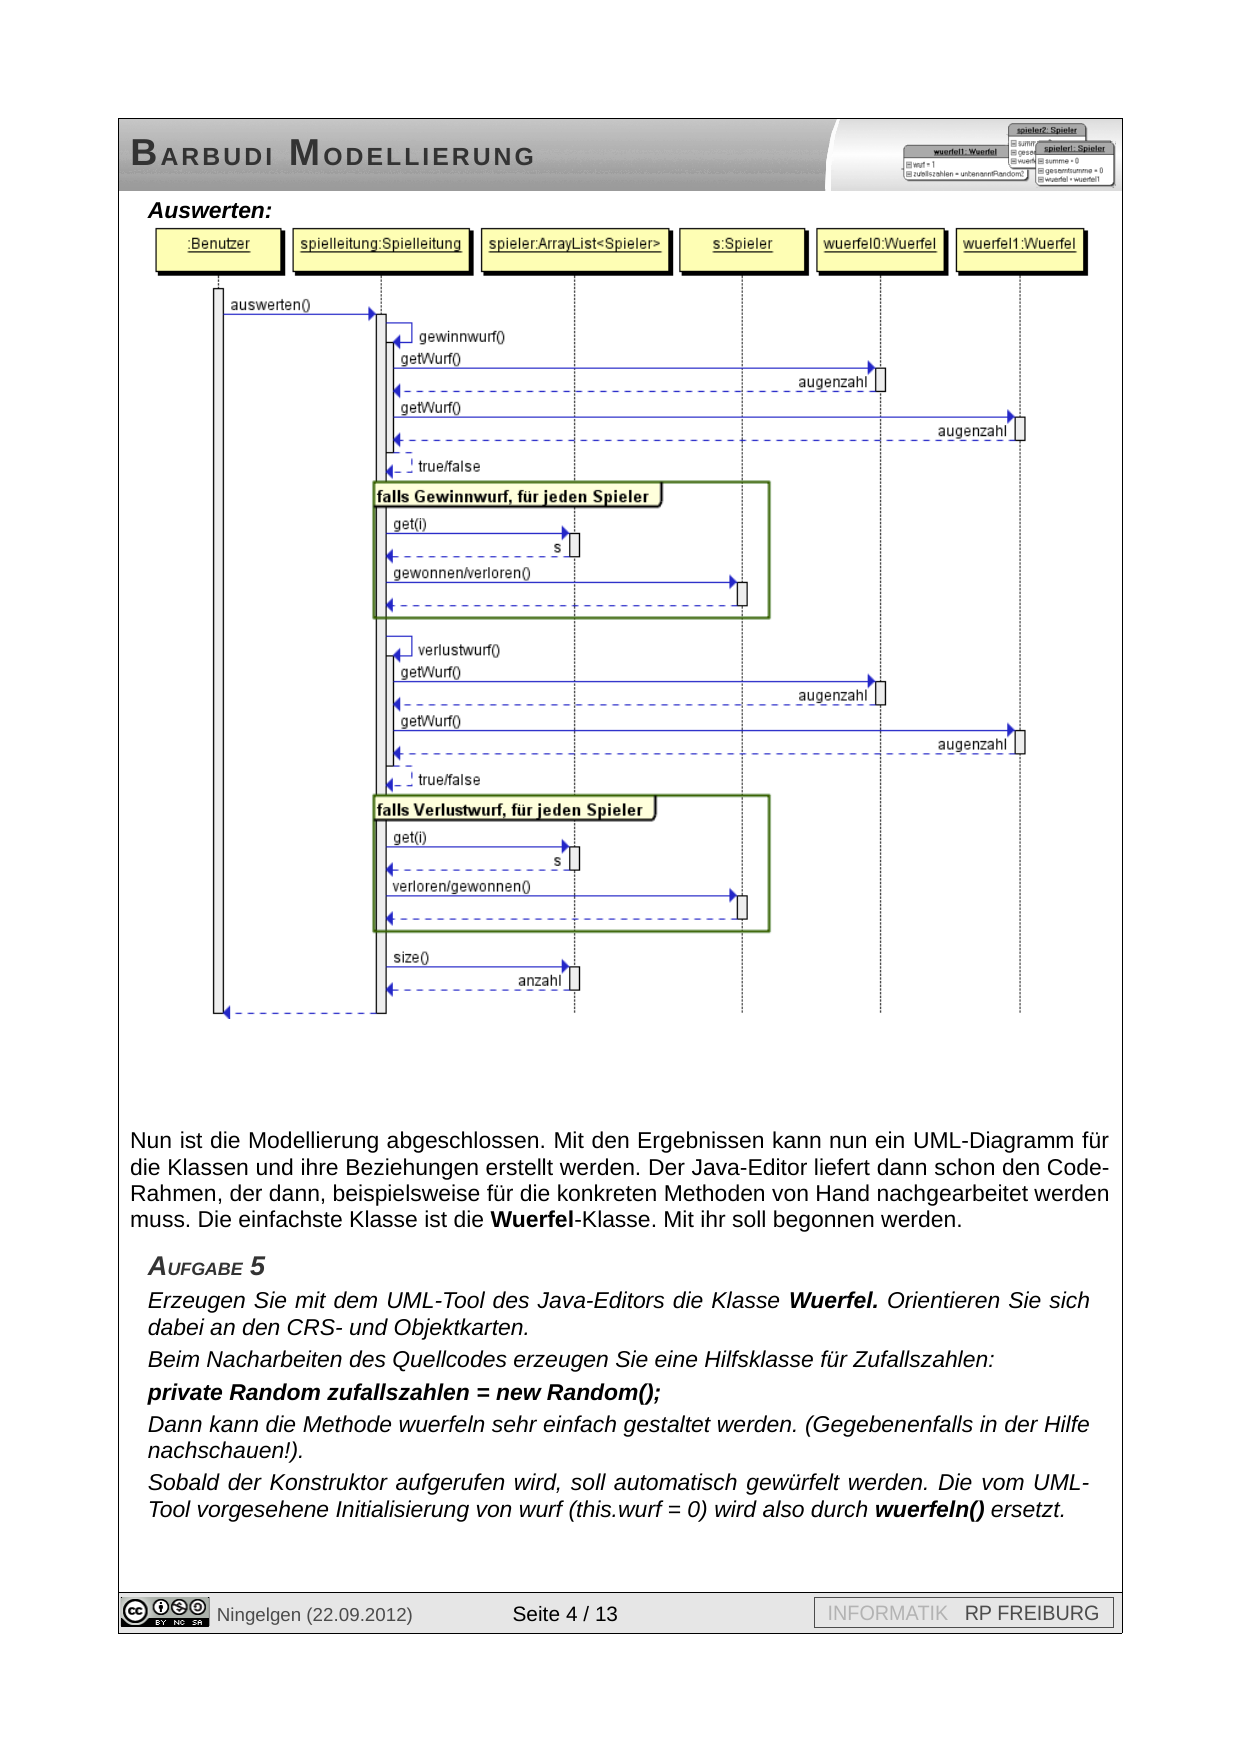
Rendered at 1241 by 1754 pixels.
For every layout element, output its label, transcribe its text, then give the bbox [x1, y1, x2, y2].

text Nun ist die Modellierung abgeschlossen. Mit den Ergebnissen kann nun ein UML-Diagramm für die Klassen und ihre Beziehungen erstellt werden. Der Java-Editor liefert dann schon den Code-Rahmen, der dann, beispielsweise für die konkreten Methoden von Hand nachgearbeitet werden muss. Die einfachste Klasse ist die Wuerfel-Klasse. Mit ihr soll begonnen werden. [130, 1127, 1110, 1233]
picture [119, 119, 1122, 191]
text Aufgabe 5 [148, 1250, 1092, 1282]
picture [120, 1597, 210, 1627]
text Dann kann die Methode wuerfeln sehr einfach gestaltet werden. (Gegebenenfalls in der Hilfe nachschauen!). [148, 1411, 1092, 1463]
text private Random zufallszahlen = new Random(); [148, 1378, 1092, 1405]
text Erzeugen Sie mit dem UML-Tool des Java-Editors die Klasse Wuerfel. Orientieren Sie sich dabei an den CRS- und Objektkarten. [148, 1287, 1092, 1340]
text Auswerten: [148, 197, 1092, 222]
picture [147, 222, 1093, 1019]
text Beim Nacharbeiten des Quellcodes erzeugen Sie eine Hilfsklasse für Zufallszahlen: [148, 1346, 1092, 1372]
text Sobald der Konstruktor aufgerufen wird, soll automatisch gewürfelt werden. Die vom UML-Tool vorgesehene Initialisierung von wurf (this.wurf = 0) wird also durch wuerfeln() ersetzt. [148, 1469, 1092, 1522]
